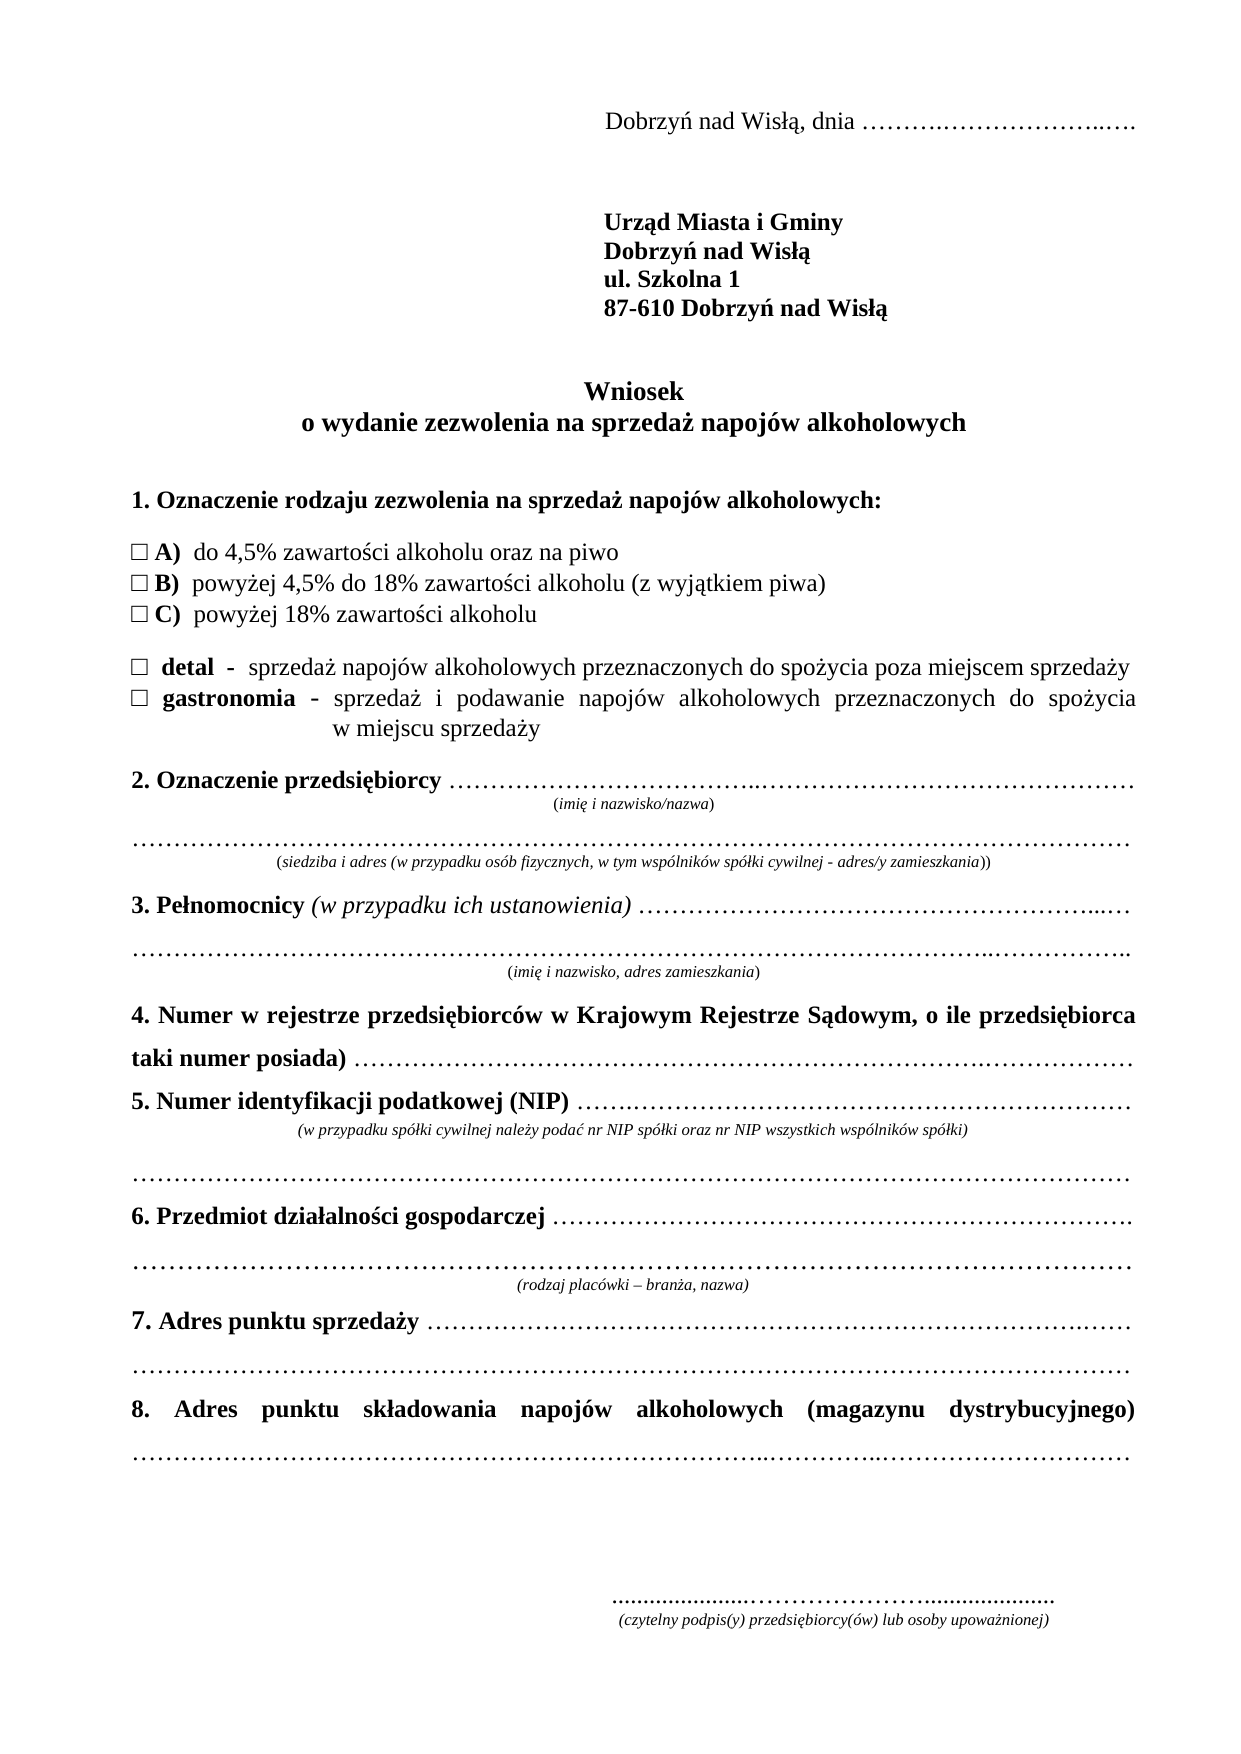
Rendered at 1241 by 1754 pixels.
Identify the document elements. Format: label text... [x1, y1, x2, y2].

text 3. Pełnomocnicy (w przypadku ich ustanowienia) ………………………………………………...… [131, 890, 1136, 919]
text Dobrzyń nad Wisłą [604, 236, 1136, 264]
text 5. Numer identyfikacji podatkowej (NIP) …….…………………………………………………… [131, 1086, 1136, 1115]
text o wydanie zezwolenia na sprzedaż napojów alkoholowych [131, 406, 1136, 437]
text (rodzaj placówki – branża, nazwa) [131, 1275, 1136, 1294]
text (siedziba i adres (w przypadku osób fizycznych, w tym wspólników spółki cywilnej - adres/y zamieszkania)) [131, 852, 1136, 871]
text (imię i nazwisko/nazwa) [131, 794, 1136, 813]
text 8. Adres punktu składowania napojów alkoholowych (magazynu dystrybucyjnego)…………………………………………………………………..…………..………………………… [131, 1394, 1136, 1466]
text (imię i nazwisko, adres zamieszkania) [131, 962, 1136, 981]
text 1. Oznaczenie rodzaju zezwolenia na sprzedaż napojów alkoholowych: [131, 485, 1136, 514]
text ………………………………………………………………………………………………… [131, 1244, 1136, 1275]
text 6. Przedmiot działalności gospodarczej ……………………………………………………………. [131, 1201, 1136, 1230]
text 87-610 Dobrzyń nad Wisłą [604, 293, 1136, 322]
text (czytelny podpis(y) przedsiębiorcy(ów) lub osoby upoważnionej) [131, 1609, 1136, 1628]
text ......................…………………..................... [131, 1578, 1136, 1609]
text 4. Numer w rejestrze przedsiębiorców w Krajowym Rejestrze Sądowym, o ile przedsiębiorca taki numer posiada) ………………………………………………………………….……………… [131, 1000, 1136, 1072]
text □ C) powyżej 18% zawartości alkoholu [131, 598, 1136, 629]
text □ gastronomia - sprzedaż i podawanie napojów alkoholowych przeznaczonych do spożycia w miejscu sprzedaży [131, 681, 1136, 741]
text …………………………………………………………………………………………..…………….. [131, 933, 1136, 962]
text □ detal - sprzedaż napojów alkoholowych przeznaczonych do spożycia poza miejscem sprzedaży [131, 650, 1136, 681]
text 2. Oznaczenie przedsiębiorcy ………………………………..……………………………………… [131, 765, 1136, 794]
text Urząd Miasta i Gminy [604, 207, 1136, 236]
text □ A) do 4,5% zawartości alkoholu oraz na piwo [131, 535, 1136, 566]
text ………………………………………………………………………………………………………… [131, 823, 1136, 852]
text Wniosek [131, 375, 1136, 406]
text (w przypadku spółki cywilnej należy podać nr NIP spółki oraz nr NIP wszystkich wspólników spółki) [131, 1119, 1136, 1139]
text Dobrzyń nad Wisłą, dnia ……….………………..…. [131, 106, 1136, 135]
text 7. Adres punktu sprzedaży …………………………………………………………………….…… [131, 1304, 1136, 1335]
text ………………………………………………………………………………………………………… [131, 1351, 1136, 1379]
text ………………………………………………………………………………………………………… [131, 1158, 1136, 1187]
text □ B) powyżej 4,5% do 18% zawartości alkoholu (z wyjątkiem piwa) [131, 566, 1136, 598]
text ul. Szkolna 1 [604, 264, 1136, 293]
